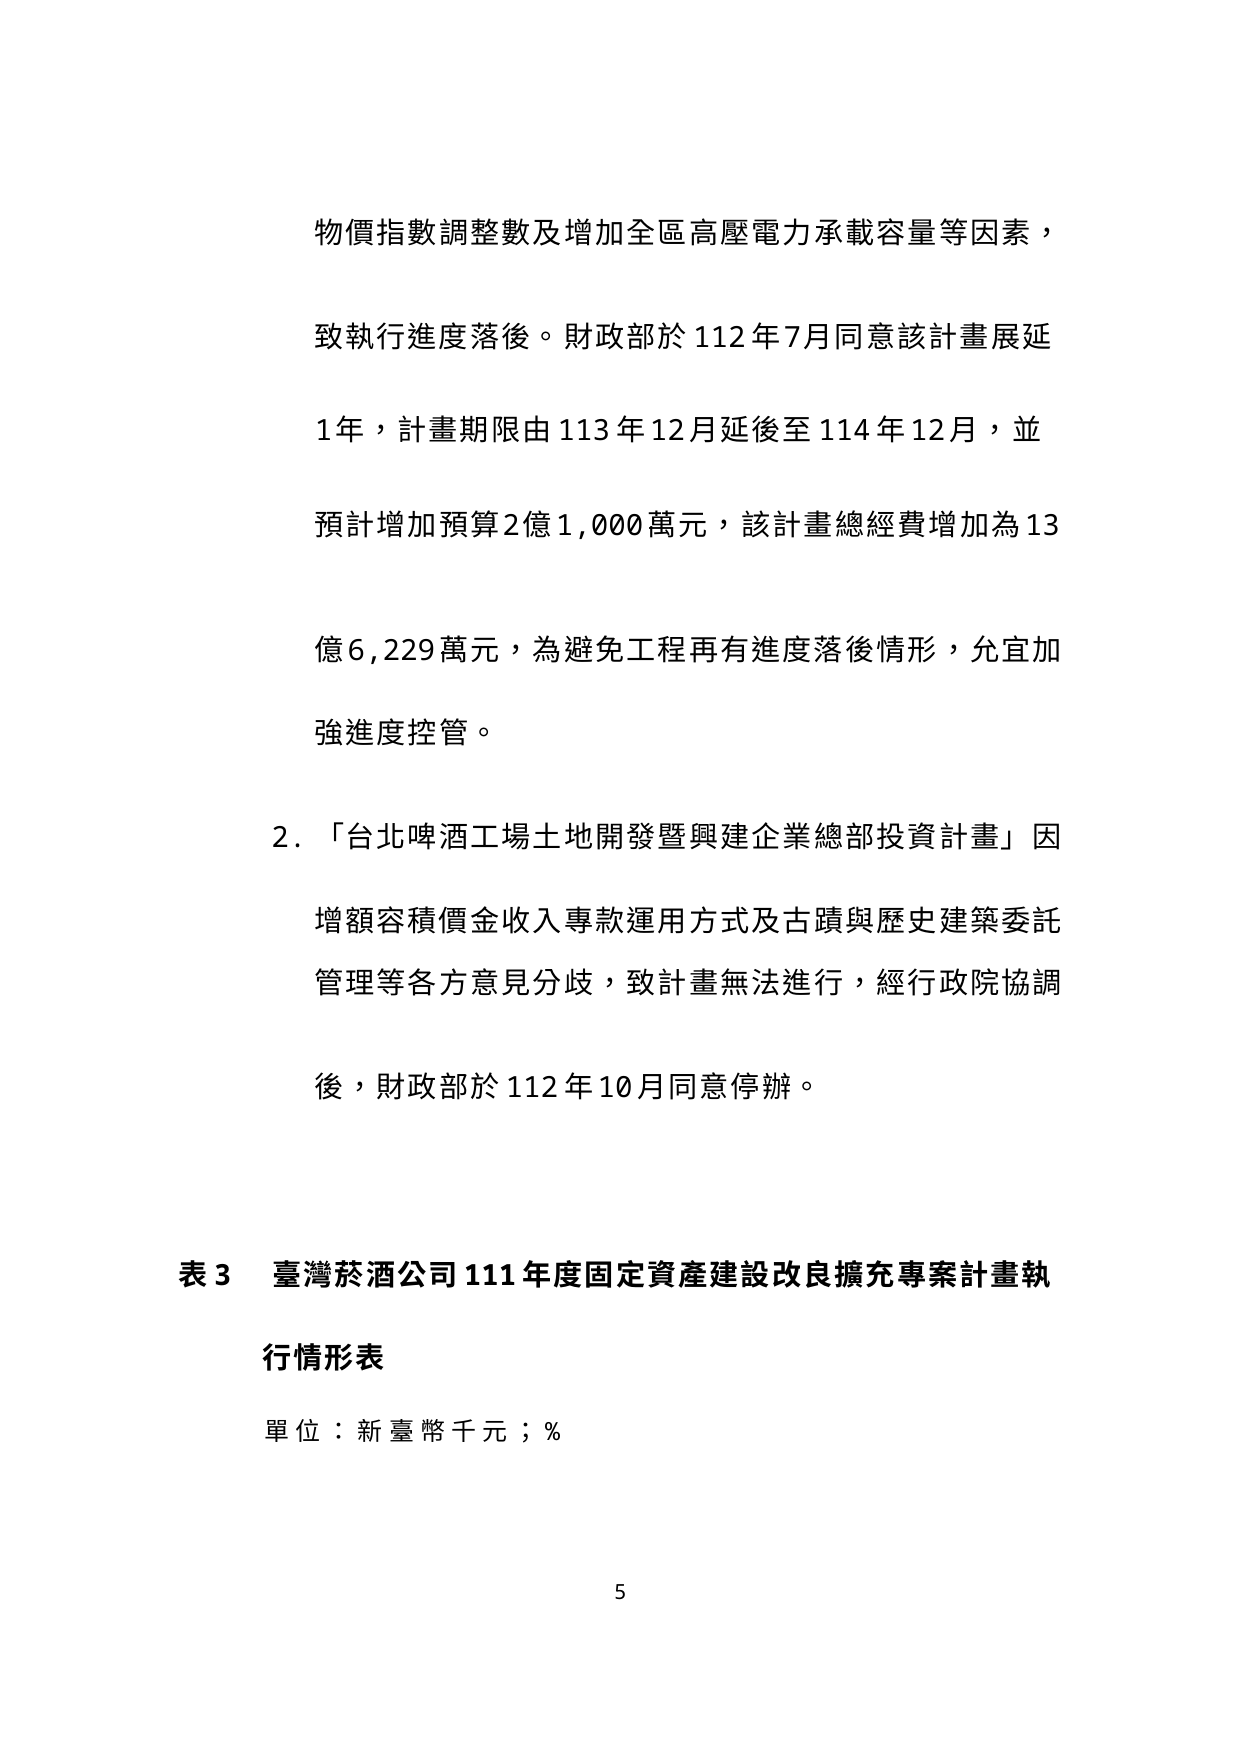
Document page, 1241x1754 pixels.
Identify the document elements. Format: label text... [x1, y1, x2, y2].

list 物價指數調整數及增加全區高壓電力承載容量等因素，致執行進度落後。財政部於112年7月同意該計畫展延1年，計畫期限由113年12月延後至114年12月，並預計增加預算2億1,000萬元，該計畫總經費增加為13億6,229萬元，為避免工程再有進度落後情形，允宜加強進度控管。 [266, 189, 1063, 752]
list 「台北啤酒工場土地開發暨興建企業總部投資計畫」因增額容積價金收入專款運用方式及古蹟與歷史建築委託管理等各方意見分歧，致計畫無法進行，經行政院協調後，財政部於112年10月同意停辦。 [266, 752, 1063, 1127]
text 表3 臺灣菸酒公司111年度固定資產建設改良擴充專案計畫執行情形表 單位：新臺幣千元；% [177, 1189, 1063, 1439]
